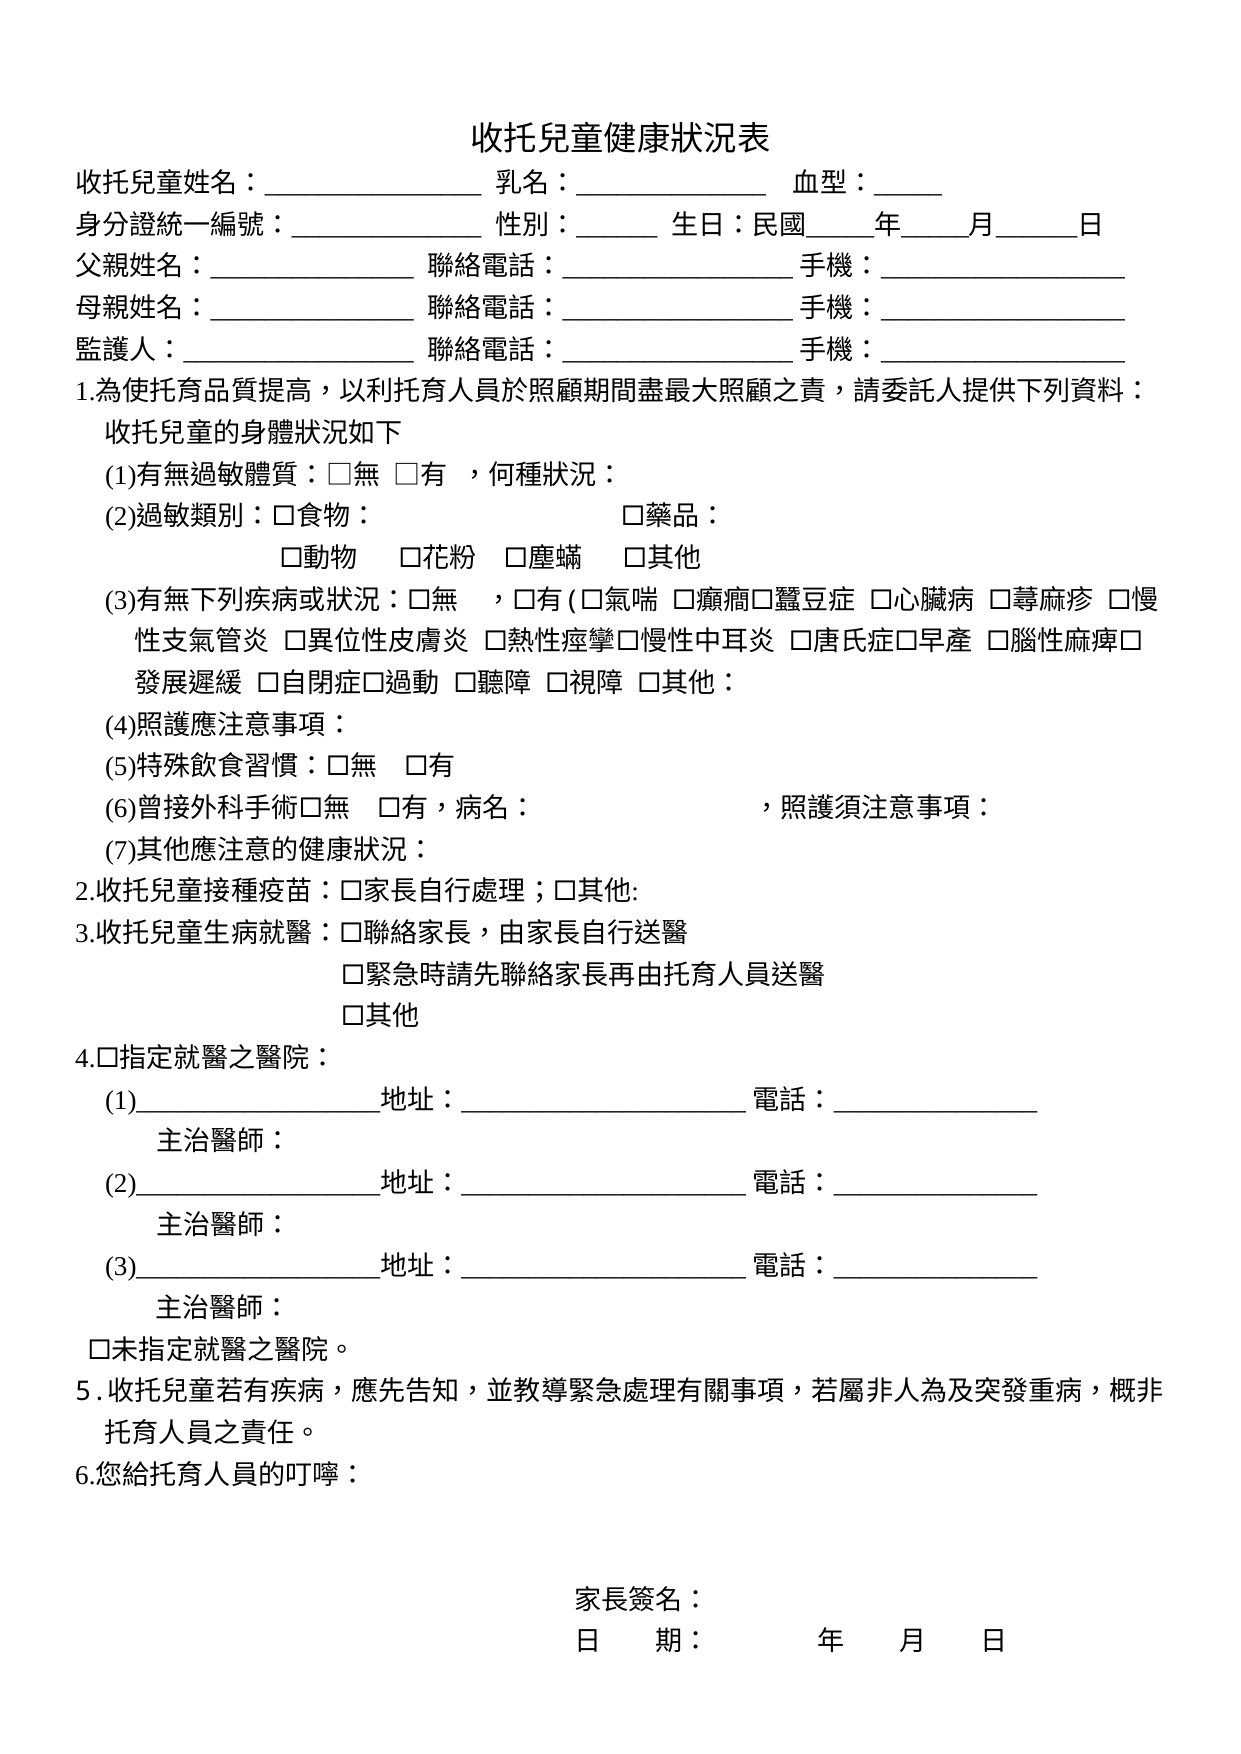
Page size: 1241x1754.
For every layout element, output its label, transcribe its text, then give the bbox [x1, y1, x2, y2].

text 日 期： 年 月 日 [75, 1617, 1165, 1659]
text 6.您給托育人員的叮嚀： [75, 1451, 1165, 1492]
text 母親姓名：_______________ 聯絡電話：_________________ 手機：__________________ [75, 284, 1165, 326]
text (3)__________________地址：_____________________ 電話：_______________ [105, 1242, 1165, 1284]
text 動物 花粉 塵蟎 其他 [279, 534, 1165, 576]
text 家長簽名： [75, 1576, 1165, 1617]
text 收托兒童健康狀況表 [75, 117, 1165, 159]
text 監護人：_________________ 聯絡電話：_________________ 手機：__________________ [75, 326, 1165, 367]
text (1)__________________地址：_____________________ 電話：_______________ [105, 1076, 1165, 1117]
text (2)過敏類別：食物： 藥品： [105, 492, 1165, 534]
text 收托兒童姓名：________________ 乳名：______________ 血型：_____ [75, 159, 1165, 201]
text (3)有無下列疾病或狀況：無 ，有(氣喘 癲癎蠶豆症 心臟病 蕁麻疹 慢性支氣管炎 異位性皮膚炎 熱性痙攣慢性中耳炎 唐氏症早產 腦性麻痺發展遲緩 自閉症過動 聽障 視障 其他： [104, 576, 1165, 701]
text (7)其他應注意的健康狀況： [105, 826, 1165, 867]
text 主治醫師： 未指定就醫之醫院。 [87, 1284, 1165, 1367]
text 主治醫師： [75, 1201, 1165, 1242]
text 2.收托兒童接種疫苗：家長自行處理；其他: [75, 867, 1165, 909]
text (5)特殊飲食習慣：無 有 [105, 742, 1165, 784]
text (1)有無過敏體質：□無 □有 ，何種狀況： [105, 451, 1165, 492]
text 4.指定就醫之醫院： [75, 1034, 1165, 1076]
text 其他 [75, 992, 1165, 1034]
text (6)曾接外科手術無 有，病名： ，照護須注意事項： [105, 784, 1165, 826]
text 父親姓名：_______________ 聯絡電話：_________________ 手機：__________________ [75, 242, 1165, 284]
text 身分證統一編號：______________ 性別：______ 生日：民國_____年_____月______日 [75, 201, 1165, 242]
text (4)照護應注意事項： [105, 701, 1165, 742]
text (2)__________________地址：_____________________ 電話：_______________ [105, 1159, 1165, 1201]
text 3.收托兒童生病就醫：聯絡家長，由家長自行送醫 [75, 909, 1165, 951]
text 主治醫師： [75, 1117, 1165, 1159]
text 緊急時請先聯絡家長再由托育人員送醫 [75, 951, 1165, 992]
text 5.收托兒童若有疾病，應先告知，並教導緊急處理有關事項，若屬非人為及突發重病，概非托育人員之責任。 [75, 1367, 1165, 1451]
text 1.為使托育品質提高，以利托育人員於照顧期間盡最大照顧之責，請委託人提供下列資料： 收托兒童的身體狀況如下 [75, 367, 1165, 451]
